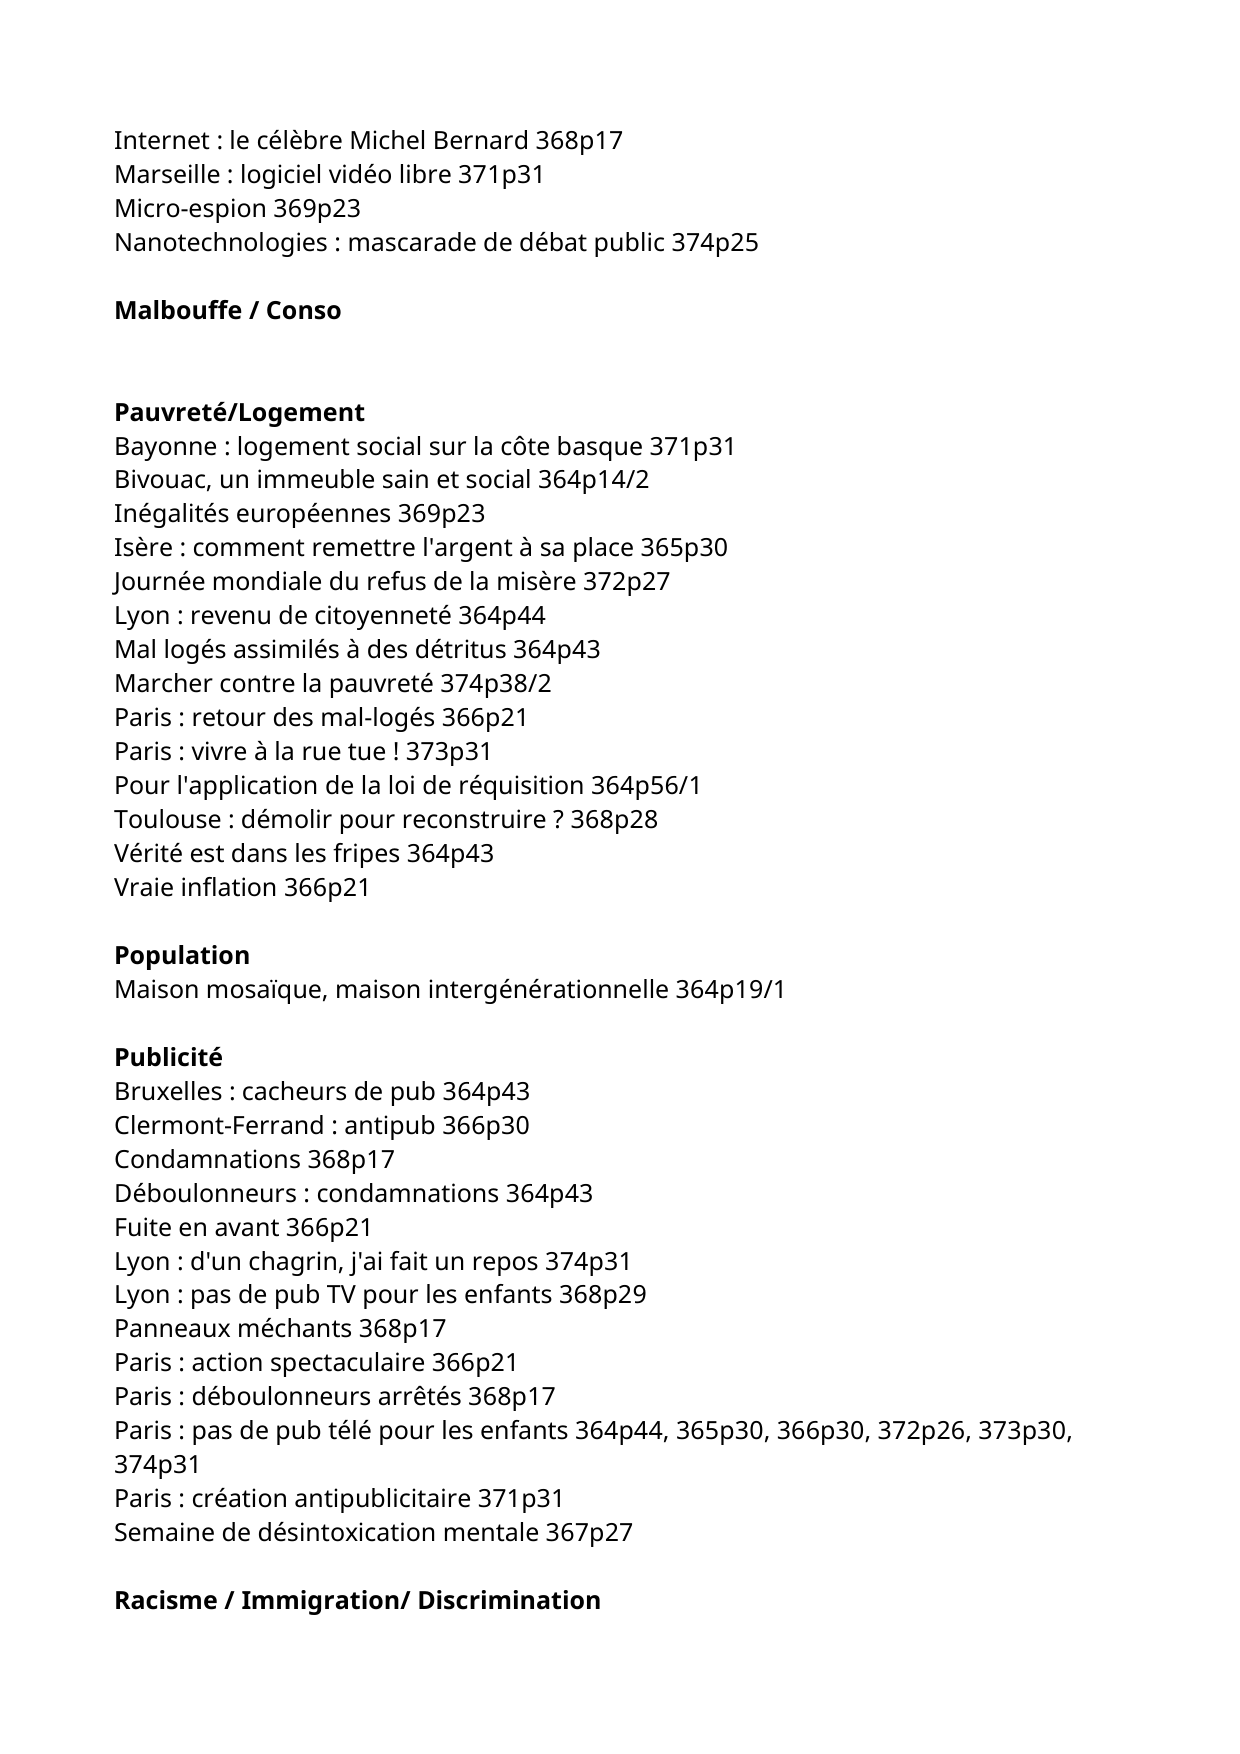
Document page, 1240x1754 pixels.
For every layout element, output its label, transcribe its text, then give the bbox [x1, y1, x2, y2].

text Malbouffe / Conso [114, 293, 1126, 327]
text Paris : retour des mal-logés 366p21 [114, 700, 1126, 734]
text Pauvreté/Logement [114, 394, 1126, 428]
text Bayonne : logement social sur la côte basque 371p31 [114, 428, 1126, 462]
text Marcher contre la pauvreté 374p38/2 [114, 666, 1126, 700]
text Internet : le célèbre Michel Bernard 368p17 [114, 123, 1126, 157]
text Condamnations 368p17 [114, 1142, 1126, 1176]
text Déboulonneurs : condamnations 364p43 [114, 1176, 1126, 1209]
text Paris : action spectaculaire 366p21 [114, 1345, 1126, 1379]
text Fuite en avant 366p21 [114, 1209, 1126, 1243]
text Panneaux méchants 368p17 [114, 1311, 1126, 1345]
text Isère : comment remettre l'argent à sa place 365p30 [114, 530, 1126, 564]
text Journée mondiale du refus de la misère 372p27 [114, 564, 1126, 598]
text Lyon : pas de pub TV pour les enfants 368p29 [114, 1277, 1126, 1311]
text Nanotechnologies : mascarade de débat public 374p25 [114, 225, 1126, 259]
text Population [114, 938, 1126, 972]
text Paris : vivre à la rue tue ! 373p31 [114, 734, 1126, 768]
text Bruxelles : cacheurs de pub 364p43 [114, 1074, 1126, 1108]
text Clermont-Ferrand : antipub 366p30 [114, 1108, 1126, 1142]
text Semaine de désintoxication mentale 367p27 [114, 1515, 1126, 1549]
text Paris : déboulonneurs arrêtés 368p17 [114, 1379, 1126, 1413]
text Maison mosaïque, maison intergénérationnelle 364p19/1 [114, 972, 1126, 1006]
text Pour l'application de la loi de réquisition 364p56/1 [114, 768, 1126, 802]
text Paris : création antipublicitaire 371p31 [114, 1481, 1126, 1515]
text Toulouse : démolir pour reconstruire ? 368p28 [114, 802, 1126, 836]
text Vraie inflation 366p21 [114, 870, 1126, 904]
text Vérité est dans les fripes 364p43 [114, 836, 1126, 870]
text Paris : pas de pub télé pour les enfants 364p44, 365p30, 366p30, 372p26, 373p30, 374p31 [114, 1413, 1126, 1481]
text Lyon : revenu de citoyenneté 364p44 [114, 598, 1126, 632]
text Inégalités européennes 369p23 [114, 496, 1126, 530]
text Lyon : d'un chagrin, j'ai fait un repos 374p31 [114, 1243, 1126, 1277]
text Publicité [114, 1040, 1126, 1074]
text Mal logés assimilés à des détritus 364p43 [114, 632, 1126, 666]
text Bivouac, un immeuble sain et social 364p14/2 [114, 462, 1126, 496]
text Marseille : logiciel vidéo libre 371p31 [114, 157, 1126, 191]
text Micro-espion 369p23 [114, 191, 1126, 225]
text Racisme / Immigration/ Discrimination [114, 1583, 1126, 1617]
